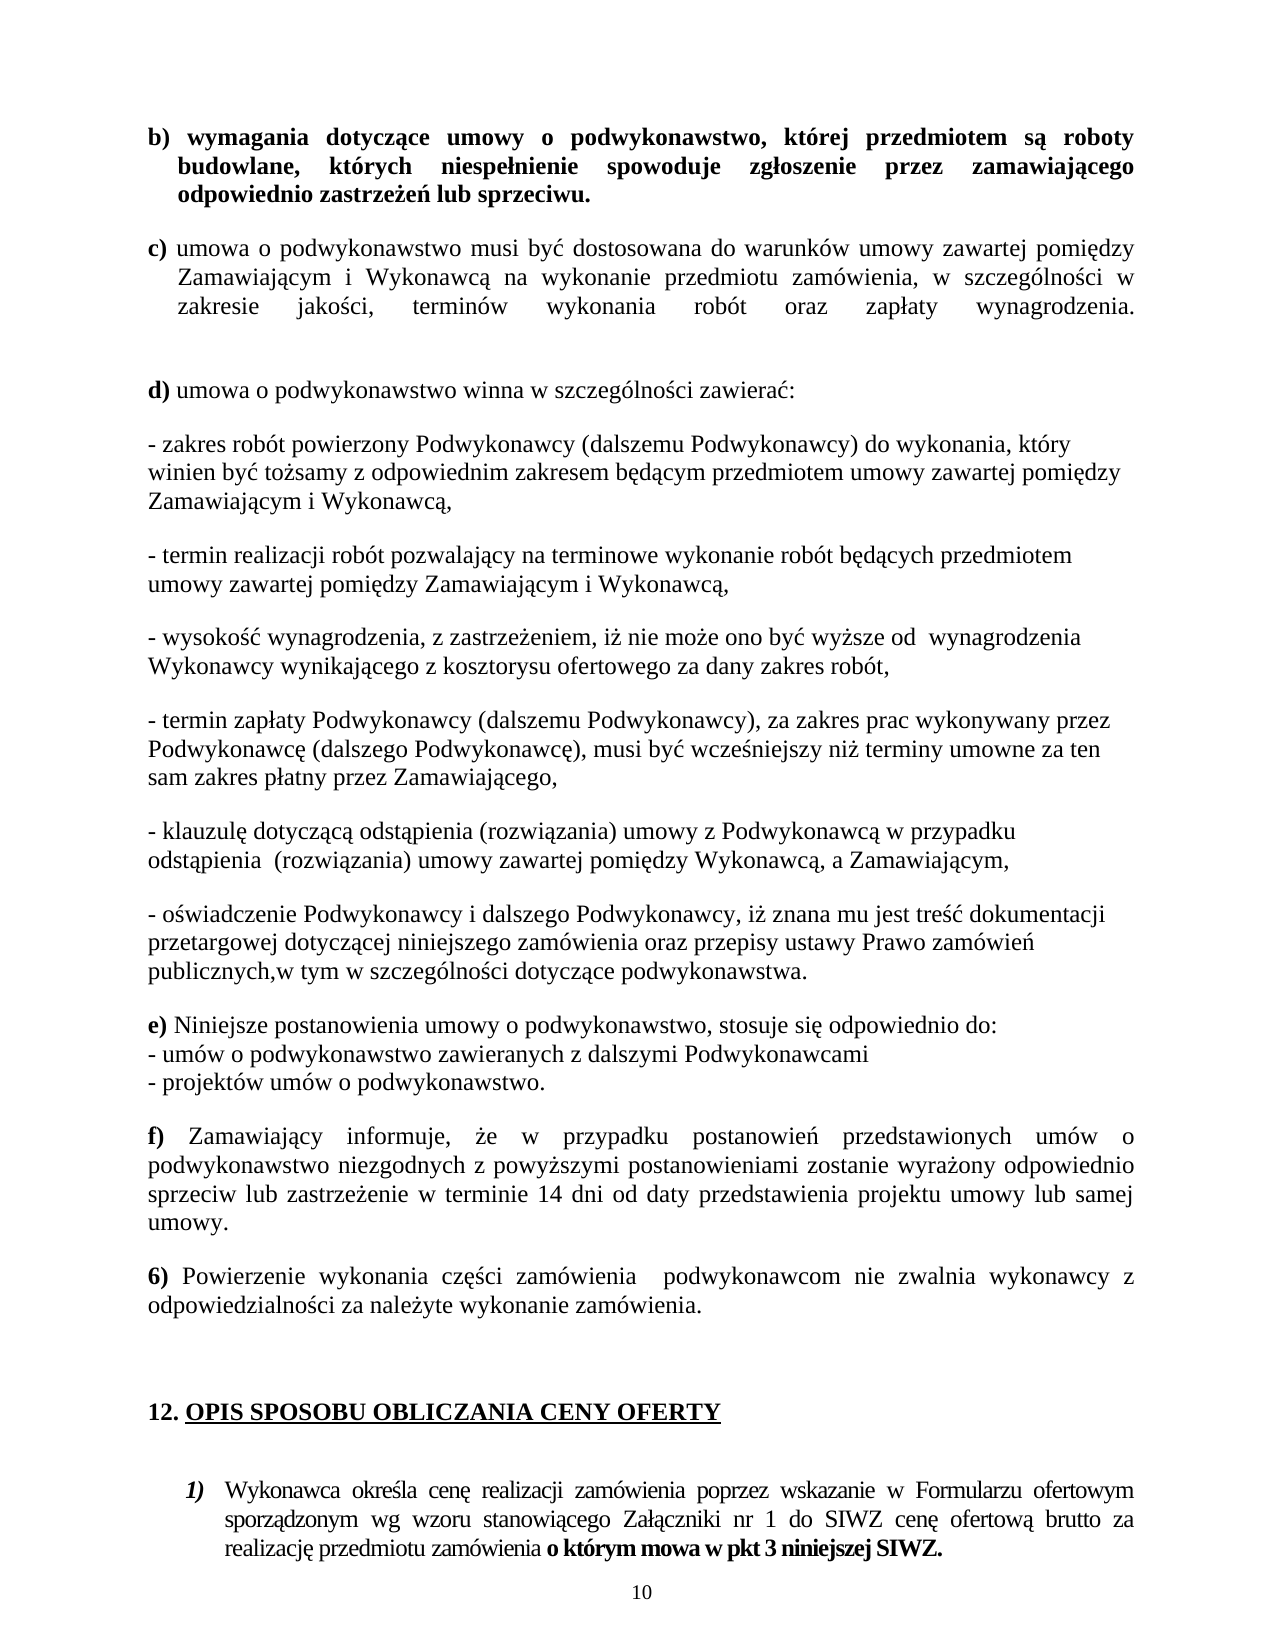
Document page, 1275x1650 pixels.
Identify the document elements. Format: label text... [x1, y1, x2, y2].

text e) Niniejsze postanowienia umowy o podwykonawstwo, stosuje się odpowiednio do: - umów o podwykonawstwo zawieranych z dalszymi Podwykonawcami - projektów umów o podwykonawstwo. [148, 1010, 1135, 1096]
text c) umowa o podwykonawstwo musi być dostosowana do warunków umowy zawartej pomiędzy Zamawiającym i Wykonawcą na wykonanie przedmiotu zamówienia, w szczególności w zakresie jakości, terminów wykonania robót oraz zapłaty wynagrodzenia. [148, 233, 1135, 350]
text - termin zapłaty Podwykonawcy (dalszemu Podwykonawcy), za zakres prac wykonywany przez Podwykonawcę (dalszego Podwykonawcę), musi być wcześniejszy niż terminy umowne za ten sam zakres płatny przez Zamawiającego, [148, 705, 1135, 791]
text 6) Powierzenie wykonania części zamówienia podwykonawcom nie zwalnia wykonawcy z odpowiedzialności za należyte wykonanie zamówienia. [148, 1261, 1135, 1319]
text - zakres robót powierzony Podwykonawcy (dalszemu Podwykonawcy) do wykonania, który winien być tożsamy z odpowiednim zakresem będącym przedmiotem umowy zawartej pomiędzy Zamawiającym i Wykonawcą, [148, 429, 1135, 515]
text f) Zamawiający informuje, że w przypadku postanowień przedstawionych umów o podwykonawstwo niezgodnych z powyższymi postanowieniami zostanie wyrażony odpowiednio sprzeciw lub zastrzeżenie w terminie 14 dni od daty przedstawienia projektu umowy lub samej umowy. [148, 1121, 1135, 1236]
text d) umowa o podwykonawstwo winna w szczególności zawierać: [148, 375, 1135, 404]
text 12. OPIS SPOSOBU OBLICZANIA CENY OFERTY [148, 1397, 1135, 1426]
text - wysokość wynagrodzenia, z zastrzeżeniem, iż nie może ono być wyższe od wynagrodzenia Wykonawcy wynikającego z kosztorysu ofertowego za dany zakres robót, [148, 622, 1135, 680]
list Wykonawca określa cenę realizacji zamówienia poprzez wskazanie w Formularzu ofertowym sporządzonym wg wzoru stanowiącego Załączniki nr 1 do SIWZ cenę ofertową brutto za realizację przedmiotu zamówienia o którym mowa w pkt 3 niniejszej SIWZ. [185, 1475, 1135, 1562]
text - klauzulę dotyczącą odstąpienia (rozwiązania) umowy z Podwykonawcą w przypadku odstąpienia (rozwiązania) umowy zawartej pomiędzy Wykonawcą, a Zamawiającym, [148, 816, 1135, 874]
text - oświadczenie Podwykonawcy i dalszego Podwykonawcy, iż znana mu jest treść dokumentacji przetargowej dotyczącej niniejszego zamówienia oraz przepisy ustawy Prawo zamówień publicznych,w tym w szczególności dotyczące podwykonawstwa. [148, 899, 1135, 985]
text b) wymagania dotyczące umowy o podwykonawstwo, której przedmiotem są roboty budowlane, których niespełnienie spowoduje zgłoszenie przez zamawiającego odpowiednio zastrzeżeń lub sprzeciwu. [148, 122, 1135, 208]
text - termin realizacji robót pozwalający na terminowe wykonanie robót będących przedmiotem umowy zawartej pomiędzy Zamawiającym i Wykonawcą, [148, 540, 1135, 597]
